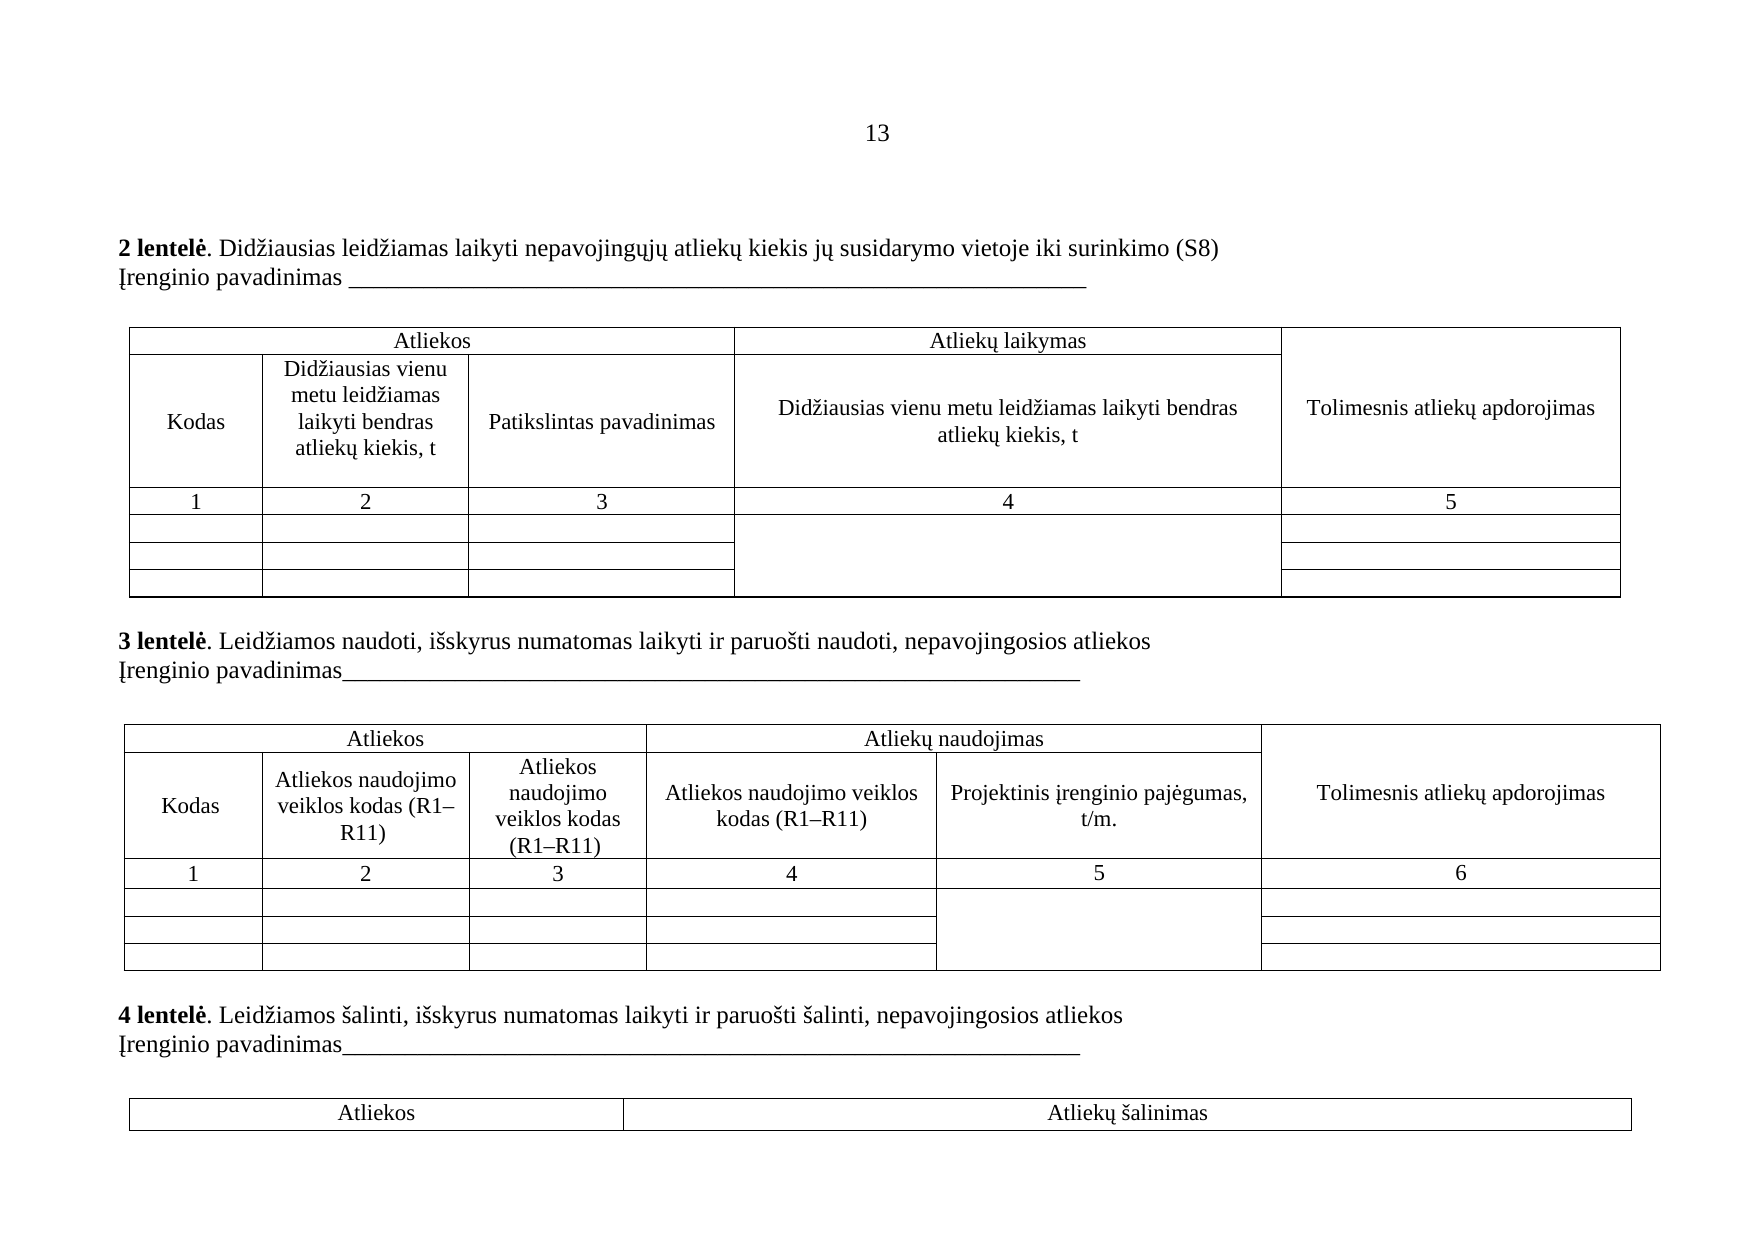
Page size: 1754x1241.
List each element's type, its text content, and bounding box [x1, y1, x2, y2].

table_cell [263, 889, 469, 916]
text 3 lentelė. Leidžiamos naudoti, išskyrus numatomas laikyti ir paruošti naudoti, nepavojingosios atliekos [118, 626, 1636, 655]
table_cell 1 [130, 488, 262, 514]
table_header Tolimesnis atliekų apdorojimas [1262, 725, 1660, 858]
table_cell [1282, 515, 1620, 542]
table_cell [937, 889, 1261, 970]
table_cell 1 [125, 859, 262, 888]
table_cell [1262, 944, 1660, 970]
table_cell Atliekos naudojimo veiklos kodas (R1–R11) [470, 753, 646, 858]
table_header Atliekos [130, 1099, 623, 1129]
table_cell [470, 889, 646, 916]
table_cell [263, 917, 469, 943]
table_cell [647, 944, 936, 970]
table_cell Patikslintas pavadinimas [469, 355, 734, 487]
table_header Tolimesnis atliekų apdorojimas [1282, 328, 1620, 487]
text 2 lentelė. Didžiausias leidžiamas laikyti nepavojingųjų atliekų kiekis jų susidarymo vietoje iki surinkimo (S8) [118, 233, 1636, 262]
text Įrenginio pavadinimas [118, 1029, 1636, 1058]
table_cell Kodas [130, 355, 262, 487]
table_cell [1262, 889, 1660, 916]
table_cell Kodas [125, 753, 262, 858]
table_cell [130, 515, 262, 542]
table_cell 4 [647, 859, 936, 888]
table_cell 6 [1262, 859, 1660, 888]
table_header Atliekų naudojimas [647, 725, 1261, 752]
table_cell Atliekos naudojimo veiklos kodas (R1–R11) [647, 753, 936, 858]
table_cell 3 [470, 859, 646, 888]
table_cell 4 [735, 488, 1281, 514]
table_cell 5 [1282, 488, 1620, 514]
table_cell [469, 570, 734, 596]
table_cell 2 [263, 488, 468, 514]
table_cell [125, 917, 262, 943]
table_cell [469, 543, 734, 569]
table_cell Atliekos naudojimo veiklos kodas (R1–R11) [263, 753, 469, 858]
table_header Atliekos [125, 725, 646, 752]
table_cell 2 [263, 859, 469, 888]
table_cell [647, 917, 936, 943]
table_header Atliekos [130, 328, 734, 354]
table_cell [1282, 543, 1620, 569]
table_cell [470, 917, 646, 943]
table_cell [647, 889, 936, 916]
table_cell 5 [937, 859, 1261, 888]
table_cell [130, 570, 262, 596]
table_cell [263, 543, 468, 569]
text Įrenginio pavadinimas [118, 655, 1636, 684]
table_cell [130, 543, 262, 569]
table_cell [1262, 917, 1660, 943]
table_cell [263, 515, 468, 542]
table_cell [469, 515, 734, 542]
table_cell Didžiausias vienu metu leidžiamas laikyti bendras atliekų kiekis, t [263, 355, 468, 487]
table_cell Didžiausias vienu metu leidžiamas laikyti bendras atliekų kiekis, t [735, 355, 1281, 487]
table_cell [125, 889, 262, 916]
table_cell [470, 944, 646, 970]
table_cell 3 [469, 488, 734, 514]
text Įrenginio pavadinimas  [118, 262, 1636, 291]
table_header Atliekų šalinimas [624, 1099, 1631, 1129]
text 4 lentelė. Leidžiamos šalinti, išskyrus numatomas laikyti ir paruošti šalinti, nepavojingosios atliekos [118, 1000, 1636, 1029]
table_cell Projektinis įrenginio pajėgumas, t/m. [937, 753, 1261, 858]
table_cell [125, 944, 262, 970]
table_cell [263, 944, 469, 970]
table_cell [1282, 570, 1620, 596]
table_cell [263, 570, 468, 596]
table_header Atliekų laikymas [735, 328, 1281, 354]
table_cell [735, 515, 1281, 596]
